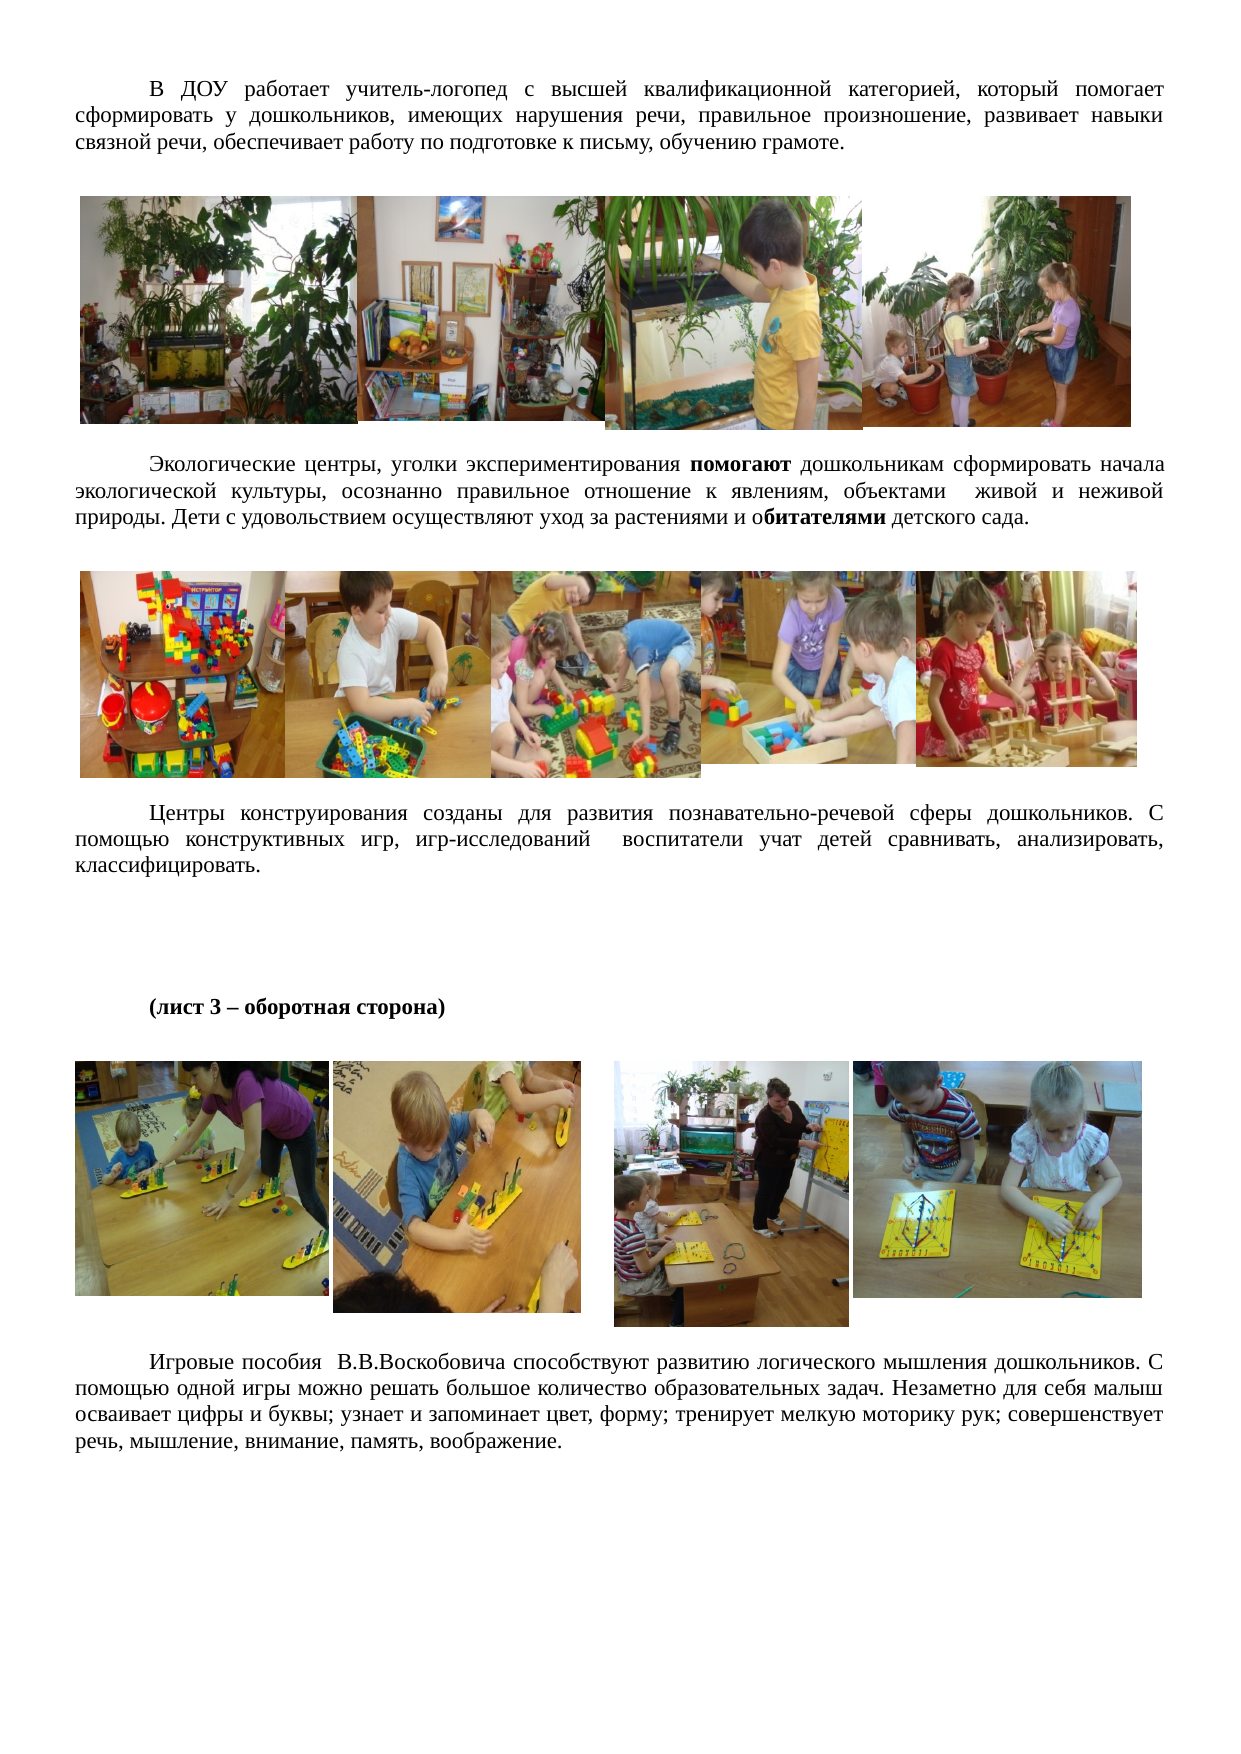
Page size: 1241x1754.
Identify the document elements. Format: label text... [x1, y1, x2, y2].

picture [80, 571, 1137, 778]
picture [333, 1061, 581, 1313]
picture [614, 1061, 849, 1327]
picture [75, 1061, 329, 1296]
picture [853, 1061, 1142, 1298]
text Игровые пособия В.В.Воскобовича способствуют развитию логического мышления дошкольников. С помощью одной игры можно решать большое количество образовательных задач. Незаметно для себя малыш осваивает цифры и буквы; узнает и запоминает цвет, форму; тренирует мелкую моторику рук; совершенствует речь, мышление, внимание, память, воображение. [75, 1348, 1165, 1453]
picture [80, 196, 1131, 430]
text Центры конструирования созданы для развития познавательно-речевой сферы дошкольников. С помощью конструктивных игр, игр-исследований воспитатели учат детей сравнивать, анализировать, классифицировать. [75, 798, 1165, 878]
text Экологические центры, уголки экспериментирования помогают дошкольникам сформировать начала экологической культуры, осознанно правильное отношение к явлениям, объектами живой и неживой природы. Дети с удовольствием осуществляют уход за растениями и обитателями детского сада. [75, 450, 1165, 529]
text В ДОУ работает учитель-логопед с высшей квалификационной категорией, который помогает сформировать у дошкольников, имеющих нарушения речи, правильное произношение, развивает навыки связной речи, обеспечивает работу по подготовке к письму, обучению грамоте. [75, 75, 1165, 154]
text (лист 3 – оборотная сторона) [75, 993, 1165, 1019]
